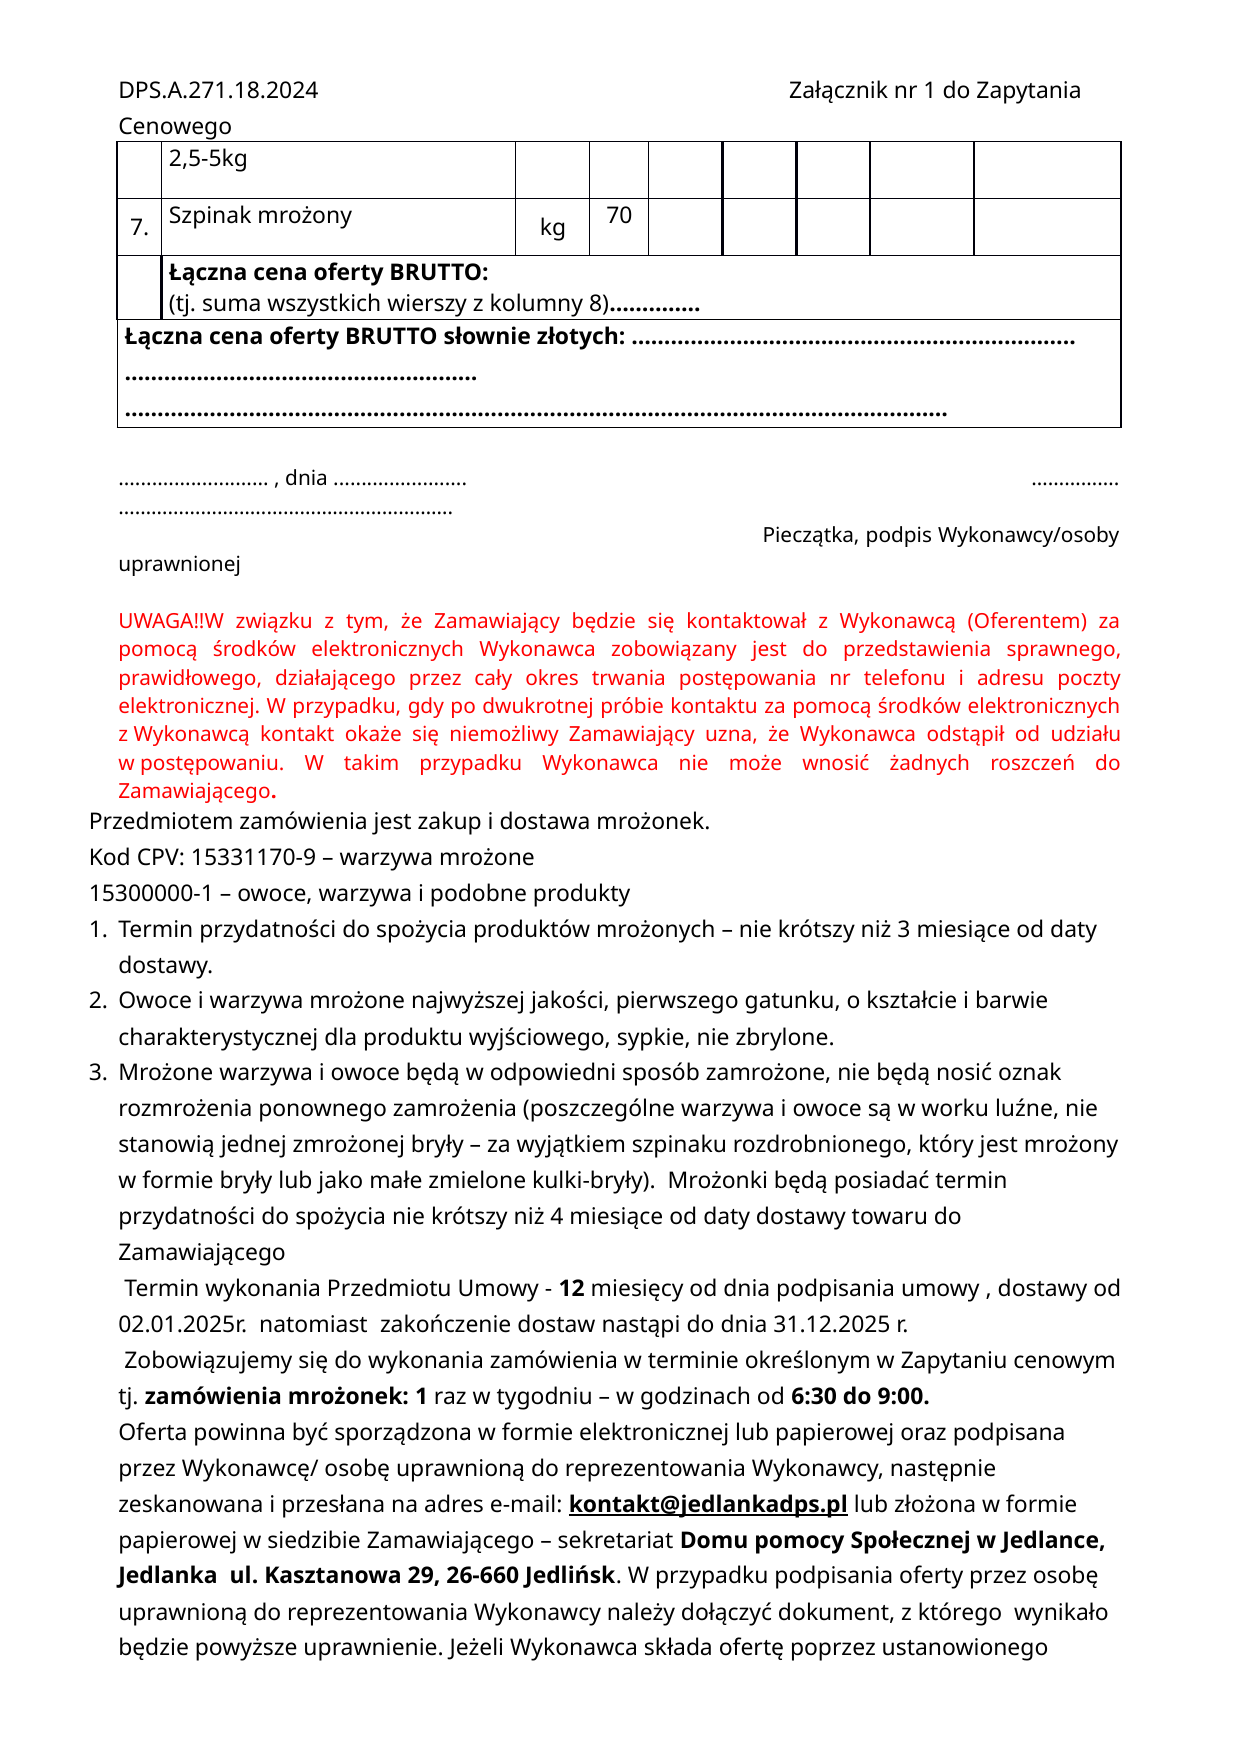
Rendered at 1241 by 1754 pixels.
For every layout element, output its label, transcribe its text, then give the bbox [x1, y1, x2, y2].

table_cell [798, 142, 869, 198]
text Pieczątka, podpis Wykonawcy/osoby uprawnionej [118, 520, 1122, 577]
table_cell [590, 142, 648, 198]
table_cell 70 [590, 199, 648, 255]
table_cell [871, 142, 973, 198]
table_cell 2,5-5kg [162, 142, 515, 198]
text 1. Termin przydatności do spożycia produktów mrożonych – nie krótszy niż 3 miesiące od daty dostawy. [88, 913, 1122, 980]
table_cell [1138, 255, 1150, 318]
table_cell [649, 142, 721, 198]
text 15300000-1 – owoce, warzywa i podobne produkty [88, 877, 1122, 908]
table_cell [1125, 319, 1137, 427]
table_cell [724, 199, 795, 255]
text Przedmiotem zamówienia jest zakup i dostawa mrożonek. [88, 805, 1122, 836]
table_cell [649, 199, 721, 255]
table_cell [118, 142, 161, 198]
text 3. Mrożone warzywa i owoce będą w odpowiedni sposób zamrożone, nie będą nosić oznak rozmrożenia ponownego zamrożenia (poszczególne warzywa i owoce są w worku luźne, nie stanowią jednej zmrożonej bryły – za wyjątkiem szpinaku rozdrobnionego, który jest mrożony w formie bryły lub jako małe zmielone kulki-bryły). Mrożonki będą posiadać termin przydatności do spożycia nie krótszy niż 4 miesiące od daty dostawy towaru do Zamawiającego [88, 1056, 1122, 1267]
table_cell [516, 142, 589, 198]
table_cell [1122, 141, 1137, 198]
table_cell [118, 256, 160, 318]
table_cell [1138, 141, 1150, 198]
text Termin wykonania Przedmiotu Umowy - 12 miesięcy od dnia podpisania umowy , dostawy od 02.01.2025r. natomiast zakończenie dostaw nastąpi do dnia 31.12.2025 r. [88, 1272, 1122, 1339]
table_cell [975, 199, 1120, 255]
table_cell [724, 142, 795, 198]
text Kod CPV: 15331170-9 – warzywa mrożone [88, 841, 1122, 872]
table_cell [1138, 319, 1150, 427]
text UWAGA!!W związku z tym, że Zamawiający będzie się kontaktował z Wykonawcą (Oferentem) za pomocą środków elektronicznych Wykonawca zobowiązany jest do przedstawienia sprawnego, prawidłowego, działającego przez cały okres trwania postępowania nr telefonu i adresu poczty elektronicznej. W przypadku, gdy po dwukrotnej próbie kontaktu za pomocą środków elektronicznych z Wykonawcą kontakt okaże się niemożliwy Zamawiający uzna, że Wykonawca odstąpił od udziału w postępowaniu. W takim przypadku Wykonawca nie może wnosić żadnych roszczeń do Zamawiającego. [118, 606, 1122, 805]
table_cell [1138, 198, 1150, 255]
table_cell 7. [118, 199, 161, 255]
table_cell [798, 199, 869, 255]
table_cell [975, 142, 1120, 198]
table_cell [1122, 255, 1137, 318]
table_cell [871, 199, 973, 255]
text Zobowiązujemy się do wykonania zamówienia w terminie określonym w Zapytaniu cenowym tj. zamówienia mrożonek: 1 raz w tygodniu – w godzinach od 6:30 do 9:00. Oferta powinna być sporządzona w formie elektronicznej lub papierowej oraz podpisana przez Wykonawcę/ osobę uprawnioną do reprezentowania Wykonawcy, następnie zeskanowana i przesłana na adres e-mail: kontakt@jedlankadps.pl lub złożona w formie papierowej w siedzibie Zamawiającego – sekretariat Domu pomocy Społecznej w Jedlance, Jedlanka ul. Kasztanowa 29, 26-660 Jedlińsk. W przypadku podpisania oferty przez osobę uprawnioną do reprezentowania Wykonawcy należy dołączyć dokument, z którego wynikało będzie powyższe uprawnienie. Jeżeli Wykonawca składa ofertę poprzez ustanowionego [88, 1344, 1122, 1663]
text ........................... , dnia ........................ …………….……………………………………………………. [118, 463, 1122, 520]
table_cell Szpinak mrożony [162, 199, 515, 255]
table_cell Łączna cena oferty BRUTTO: (tj. suma wszystkich wierszy z kolumny 8)………….. [163, 256, 1120, 318]
table_cell Łączna cena oferty BRUTTO słownie złotych: …………………………………………………………..……………………………………………… ……………………………………………………………………………………………………………… [118, 320, 1120, 427]
table_cell [1122, 198, 1137, 255]
table_cell kg [516, 199, 589, 255]
text 2. Owoce i warzywa mrożone najwyższej jakości, pierwszego gatunku, o kształcie i barwie charakterystycznej dla produktu wyjściowego, sypkie, nie zbrylone. [88, 984, 1122, 1052]
